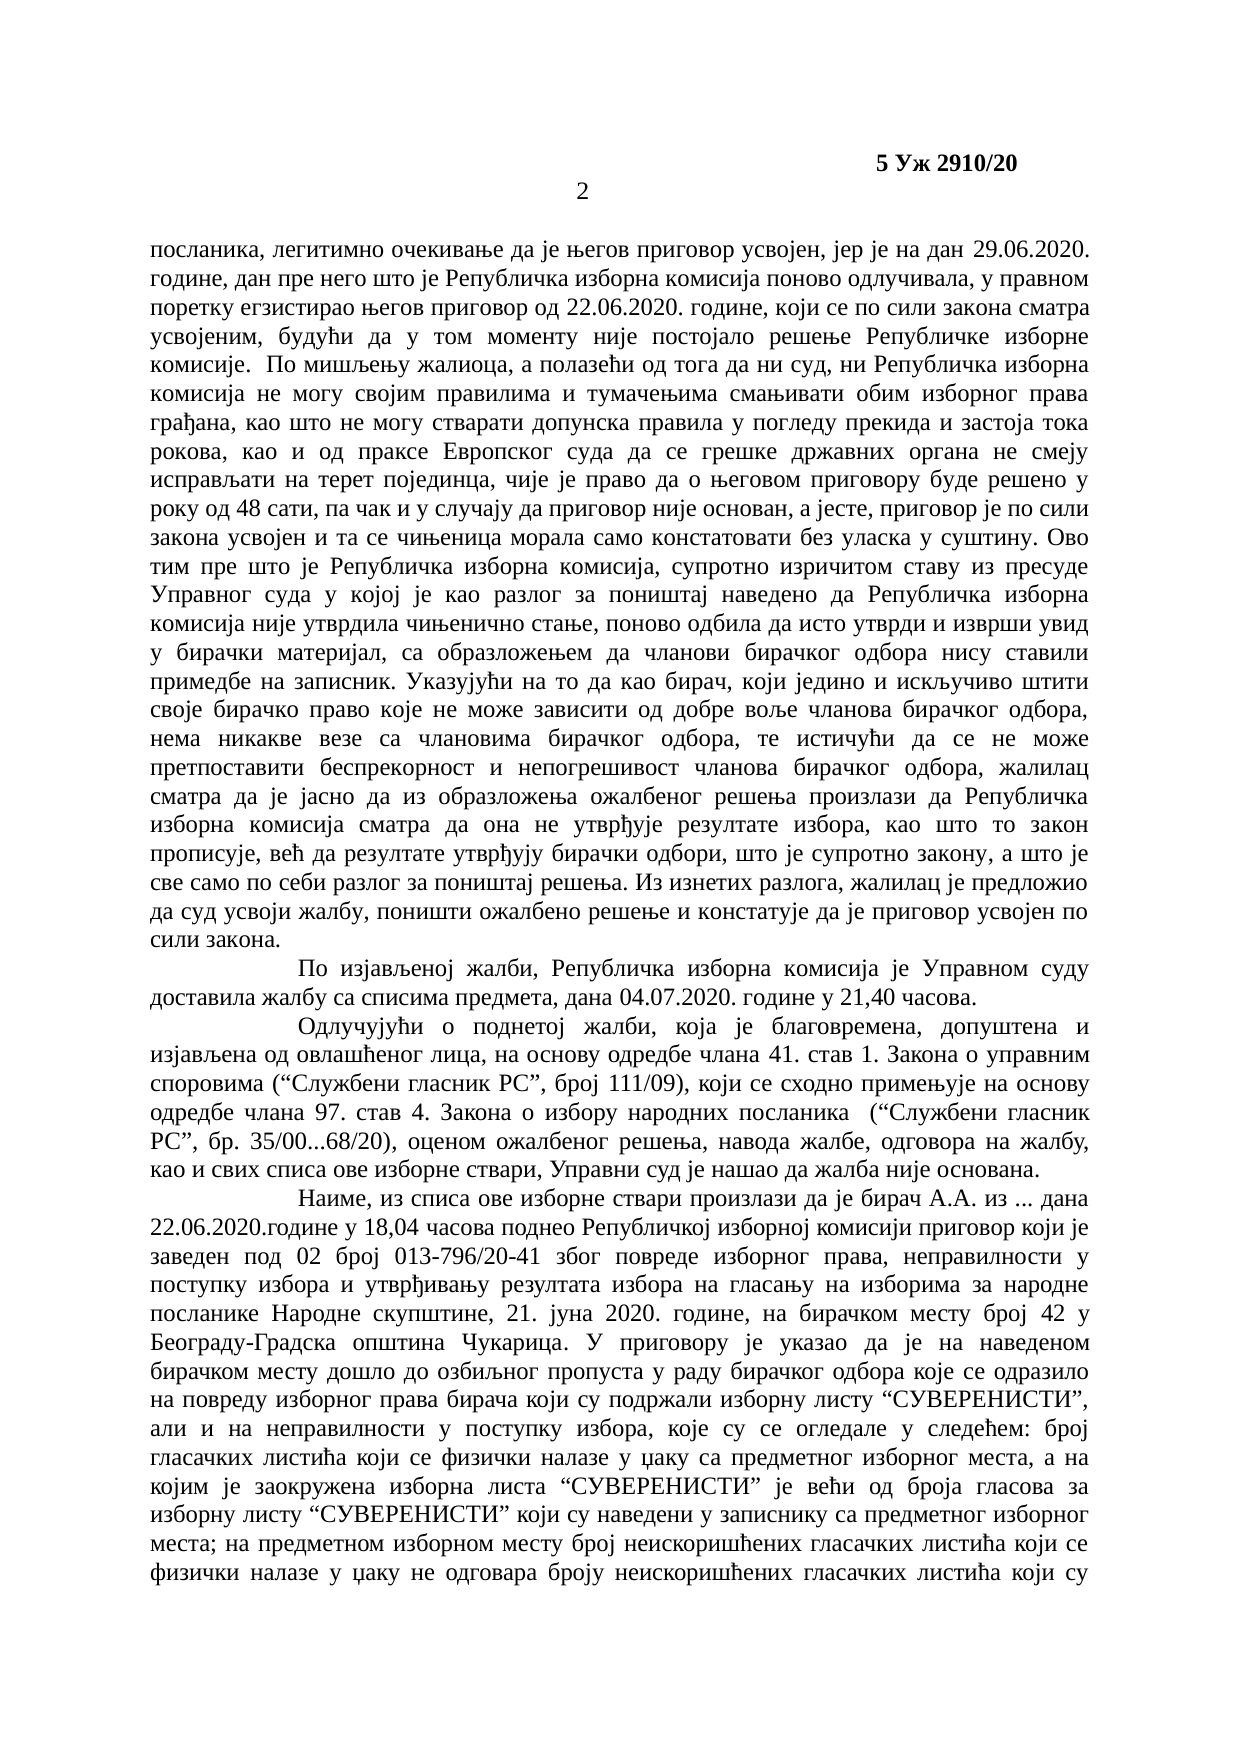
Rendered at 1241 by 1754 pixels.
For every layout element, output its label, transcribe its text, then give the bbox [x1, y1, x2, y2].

text По изјављеној жалби, Републичка изборна комисија је Управном суду доставила жалбу са списима предмета, дана 04.07.2020. године у 21,40 часова. [150, 953, 1090, 1011]
text Одлучујући о поднетој жалби, која је благовремена, допуштена и изјављена од овлашћеног лица, на основу одредбе члана 41. став 1. Закона о управним споровима (“Службени гласник РС”, број 111/09), који се сходно примењује на основу одредбе члана 97. став 4. Закона о избору народних посланика (“Службени гласник РС”, бр. 35/00...68/20), оценом ожалбеног решења, навода жалбе, одговора на жалбу, као и свих списа ове изборне ствари, Управни суд је нашао да жалба није основана. [150, 1011, 1090, 1183]
text Наиме, из списа ове изборне ствари произлази да је бирач A.A. из ... дана 22.06.2020.године у 18,04 часова поднео Републичкој изборној комисији приговор који је заведен под 02 број 013-796/20-41 због повреде изборног права, неправилности у поступку избора и утврђивању резултата избора на гласању на изборима за народне посланике Народне скупштине, 21. јуна 2020. године, на бирачком месту број 42 у Београду-Градска општина Чукарица. У приговору је указао да је на наведеном бирачком месту дошло до озбиљног пропуста у раду бирачког одбора које се одразило на повреду изборног права бирача који су подржали изборну листу “СУВЕРЕНИСТИ”, али и на неправилности у поступку избора, које су се огледале у следећем: број гласачких листића који се физички налазе у џаку са предметног изборног места, а на којим је заокружена изборна листа “СУВЕРЕНИСТИ” је већи од броја гласова за изборну листу “СУВЕРЕНИСТИ” који су наведени у записнику са предметног изборног места; на предметном изборном месту број неискоришћених гласачких листића који се физички налазе у џаку не одговара броју неискоришћених гласачких листића који су [150, 1183, 1090, 1586]
text посланика, легитимно очекивање да је његов приговор усвојен, јер је на дан 29.06.2020. године, дан пре него што је Републичка изборна комисија поново одлучивала, у правном поретку егзистирао његов приговор од 22.06.2020. године, који се по сили закона сматра усвојеним, будући да у том моменту није постојало решење Републичке изборне комисије. По мишљењу жалиоца, а полазећи од тога да ни суд, ни Републичка изборна комисија не могу својим правилима и тумачењима смањивати обим изборног права грађана, као што не могу стварати допунска правила у погледу прекида и застоја тока рокова, као и од праксе Европског суда да се грешке државних органа не смеју исправљати на терет појединца, чије је право да о његовом приговору буде решено у року од 48 сати, па чак и у случају да приговор није основан, а јесте, приговор је по сили закона усвојен и та се чињеница морала само констатовати без уласка у суштину. Ово тим пре што је Републичка изборна комисија, супротно изричитом ставу из пресуде Управног суда у којој је као разлог за поништај наведено да Републичка изборна комисија није утврдила чињенично стање, поново одбила да исто утврди и изврши увид у бирачки материјал, са образложењем да чланови бирачког одбора нису ставили примедбе на записник. Указујући на то да као бирач, који једино и искључиво штити своје бирачко право које не може зависити од добре воље чланова бирачког одбора, нема никакве везе са члановима бирачког одбора, те истичући да се не може претпоставити беспрекорност и непогрешивост чланова бирачког одбора, жалилац сматра да је јасно да из образложења ожалбеног решења произлази да Републичка изборна комисија сматра да она не утврђује резултате избора, као што то закон прописује, већ да резултате утврђују бирачки одбори, што је супротно закону, а што је све само по себи разлог за поништај решења. Из изнетих разлога, жалилац је предложио да суд усвоји жалбу, поништи ожалбено решење и констатује да је приговор усвојен по сили закона. [150, 234, 1090, 953]
